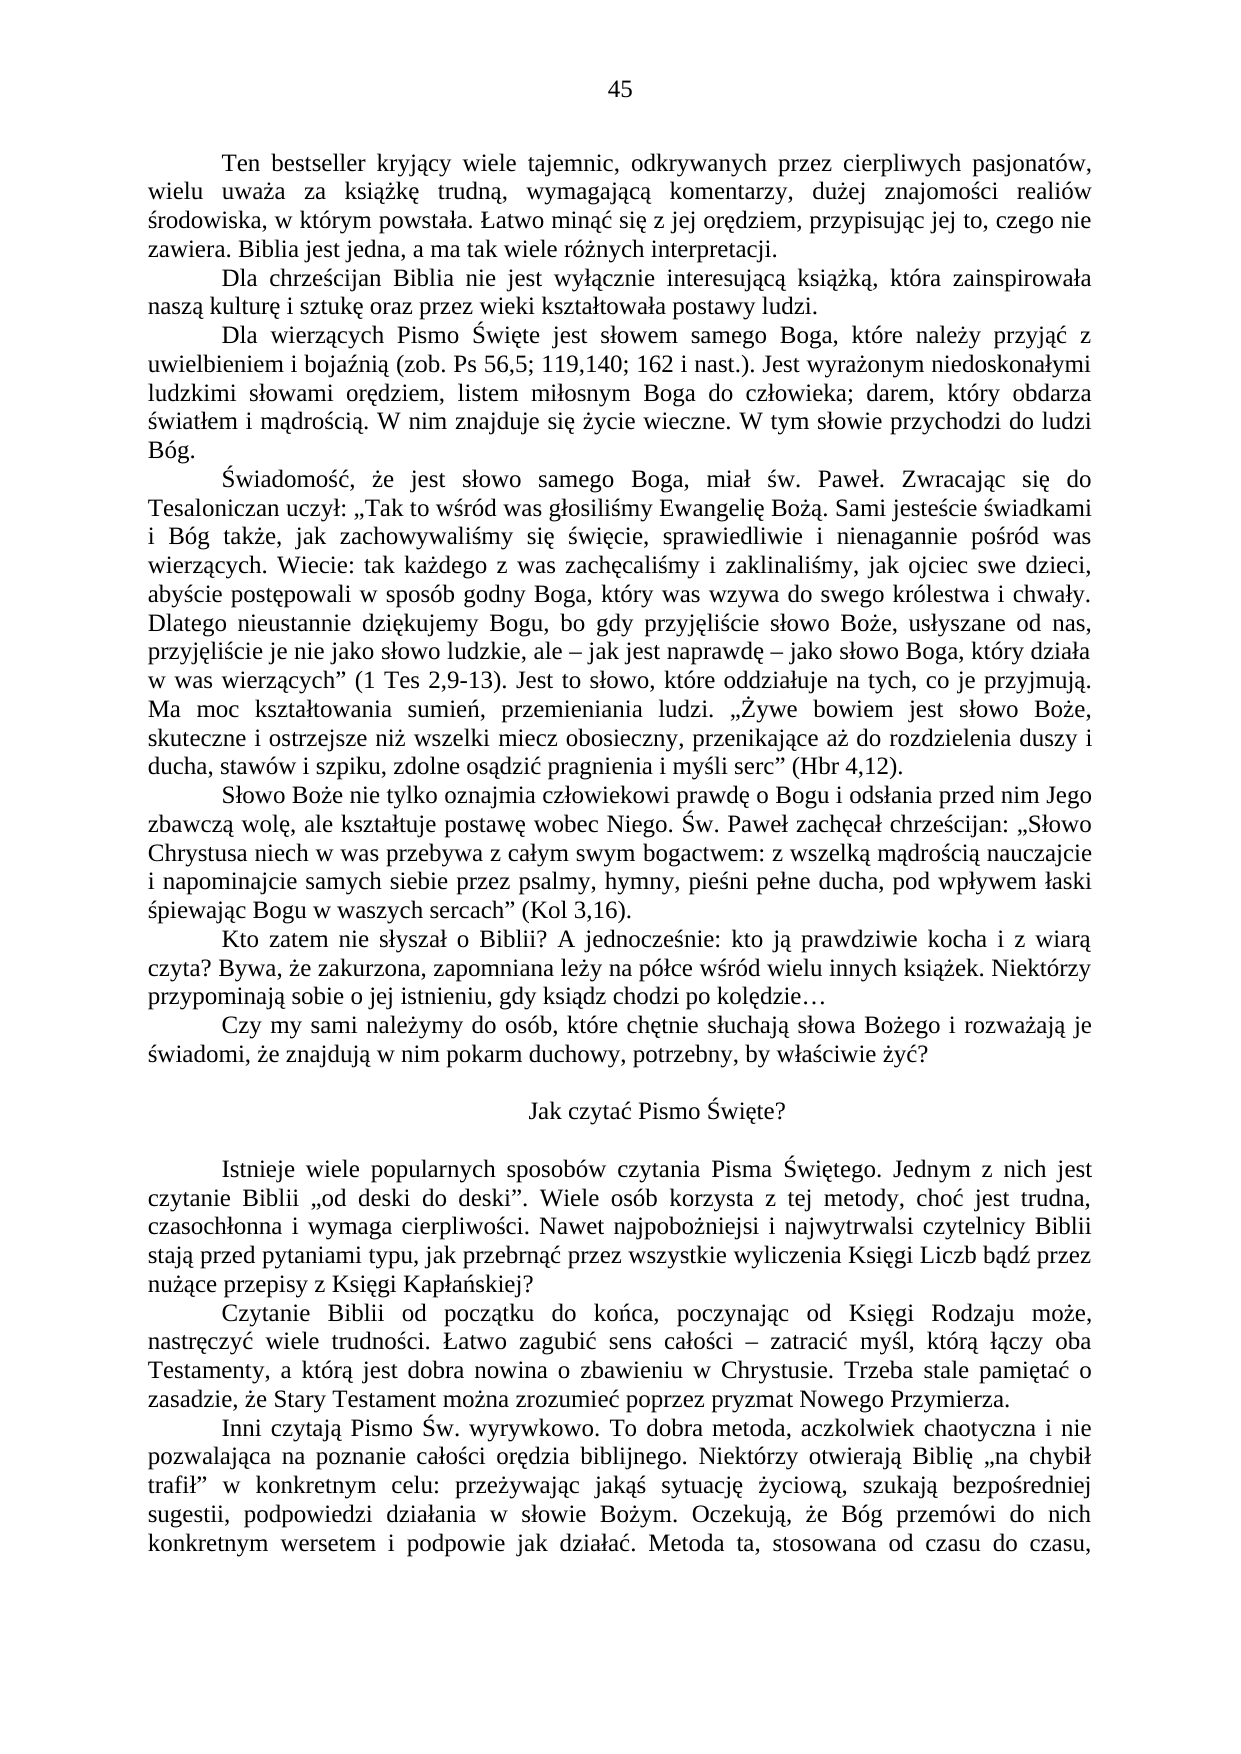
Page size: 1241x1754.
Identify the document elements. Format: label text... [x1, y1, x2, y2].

text Dla wierzących Pismo Święte jest słowem samego Boga, które należy przyjąć z uwielbieniem i bojaźnią (zob. Ps 56,5; 119,140; 162 i nast.). Jest wyrażonym niedoskonałymi ludzkimi słowami orędziem, listem miłosnym Boga do człowieka; darem, który obdarza światłem i mądrością. W nim znajduje się życie wieczne. W tym słowie przychodzi do ludzi Bóg. [148, 320, 1093, 464]
text Dla chrześcijan Biblia nie jest wyłącznie interesującą książką, która zainspirowała naszą kulturę i sztukę oraz przez wieki kształtowała postawy ludzi. [148, 263, 1093, 320]
text Czytanie Biblii od początku do końca, poczynając od Księgi Rodzaju może, nastręczyć wiele trudności. Łatwo zagubić sens całości – zatracić myśl, którą łączy oba Testamenty, a którą jest dobra nowina o zbawieniu w Chrystusie. Trzeba stale pamiętać o zasadzie, że Stary Testament można zrozumieć poprzez pryzmat Nowego Przymierza. [148, 1298, 1093, 1413]
text Jak czytać Pismo Święte? [148, 1096, 1093, 1125]
text Czy my sami należymy do osób, które chętnie słuchają słowa Bożego i rozważają je świadomi, że znajdują w nim pokarm duchowy, potrzebny, by właściwie żyć? [148, 1010, 1093, 1068]
text Ten bestseller kryjący wiele tajemnic, odkrywanych przez cierpliwych pasjonatów, wielu uważa za książkę trudną, wymagającą komentarzy, dużej znajomości realiów środowiska, w którym powstała. Łatwo minąć się z jej orędziem, przypisując jej to, czego nie zawiera. Biblia jest jedna, a ma tak wiele różnych interpretacji. [148, 148, 1093, 263]
text Kto zatem nie słyszał o Biblii? A jednocześnie: kto ją prawdziwie kocha i z wiarą czyta? Bywa, że zakurzona, zapomniana leży na półce wśród wielu innych książek. Niektórzy przypominają sobie o jej istnieniu, gdy ksiądz chodzi po kolędzie… [148, 924, 1093, 1010]
text Istnieje wiele popularnych sposobów czytania Pisma Świętego. Jednym z nich jest czytanie Biblii „od deski do deski”. Wiele osób korzysta z tej metody, choć jest trudna, czasochłonna i wymaga cierpliwości. Nawet najpobożniejsi i najwytrwalsi czytelnicy Biblii stają przed pytaniami typu, jak przebrnąć przez wszystkie wyliczenia Księgi Liczb bądź przez nużące przepisy z Księgi Kapłańskiej? [148, 1154, 1093, 1298]
text Słowo Boże nie tylko oznajmia człowiekowi prawdę o Bogu i odsłania przed nim Jego zbawczą wolę, ale kształtuje postawę wobec Niego. Św. Paweł zachęcał chrześcijan: „Słowo Chrystusa niech w was przebywa z całym swym bogactwem: z wszelką mądrością nauczajcie i napominajcie samych siebie przez psalmy, hymny, pieśni pełne ducha, pod wpływem łaski śpiewając Bogu w waszych sercach” (Kol 3,16). [148, 780, 1093, 924]
text Świadomość, że jest słowo samego Boga, miał św. Paweł. Zwracając się do Tesaloniczan uczył: „Tak to wśród was głosiliśmy Ewangelię Bożą. Sami jesteście świadkami i Bóg także, jak zachowywaliśmy się święcie, sprawiedliwie i nienagannie pośród was wierzących. Wiecie: tak każdego z was zachęcaliśmy i zaklinaliśmy, jak ojciec swe dzieci, abyście postępowali w sposób godny Boga, który was wzywa do swego królestwa i chwały. Dlatego nieustannie dziękujemy Bogu, bo gdy przyjęliście słowo Boże, usłyszane od nas, przyjęliście je nie jako słowo ludzkie, ale – jak jest naprawdę – jako słowo Boga, który działa w was wierzących” (1 Tes 2,9-13). Jest to słowo, które oddziałuje na tych, co je przyjmują. Ma moc kształtowania sumień, przemieniania ludzi. „Żywe bowiem jest słowo Boże, skuteczne i ostrzejsze niż wszelki miecz obosieczny, przenikające aż do rozdzielenia duszy i ducha, stawów i szpiku, zdolne osądzić pragnienia i myśli serc” (Hbr 4,12). [148, 464, 1093, 780]
text Inni czytają Pismo Św. wyrywkowo. To dobra metoda, aczkolwiek chaotyczna i nie pozwalająca na poznanie całości orędzia biblijnego. Niektórzy otwierają Biblię „na chybił trafił” w konkretnym celu: przeżywając jakąś sytuację życiową, szukają bezpośredniej sugestii, podpowiedzi działania w słowie Bożym. Oczekują, że Bóg przemówi do nich konkretnym wersetem i podpowie jak działać. Metoda ta, stosowana od czasu do czasu, [148, 1413, 1093, 1556]
